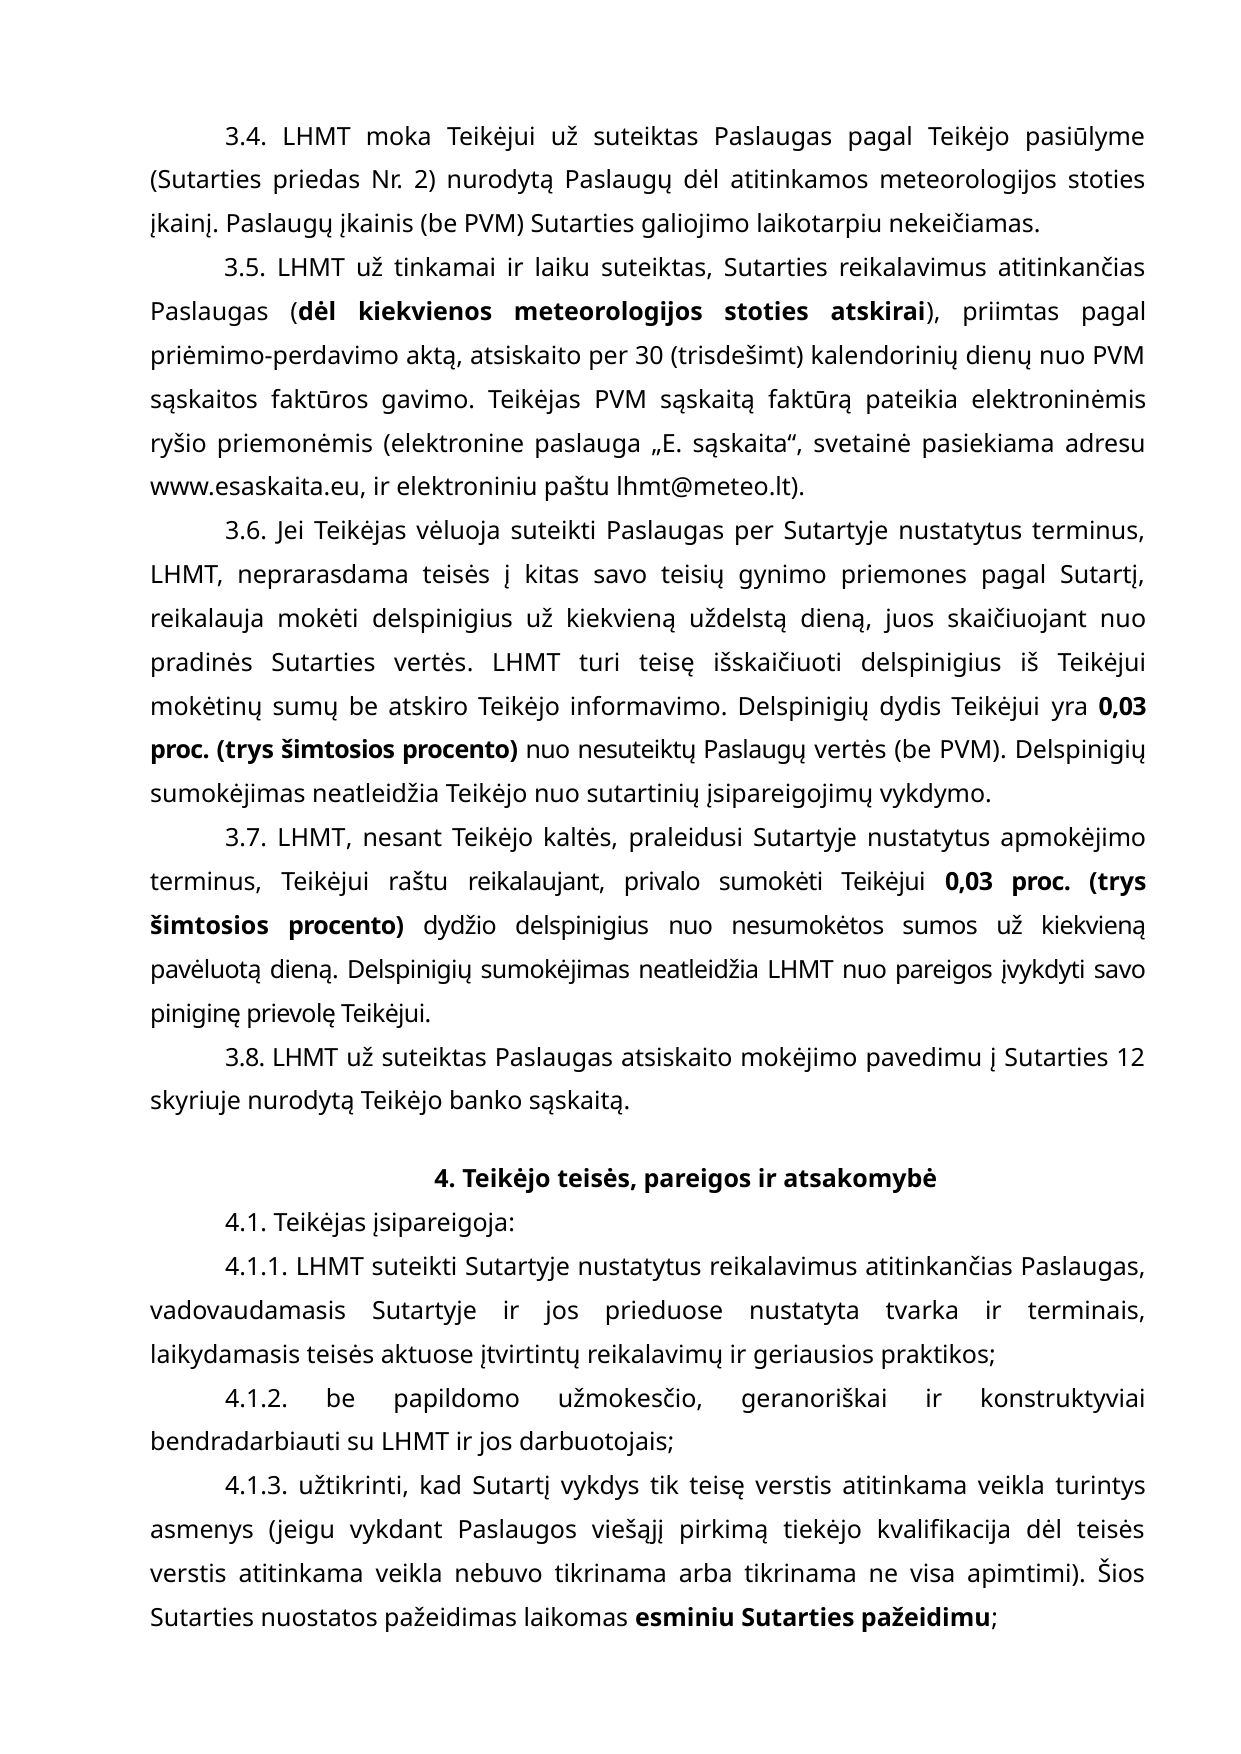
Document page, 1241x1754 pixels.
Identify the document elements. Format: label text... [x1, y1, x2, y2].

text 4.1.2. be papildomo užmokesčio, geranoriškai ir konstruktyviai bendradarbiauti su LHMT ir jos darbuotojais; [150, 1380, 1146, 1468]
text 4.1.3. užtikrinti, kad Sutartį vykdys tik teisę verstis atitinkama veikla turintys asmenys (jeigu vykdant Paslaugos viešąjį pirkimą tiekėjo kvalifikacija dėl teisės verstis atitinkama veikla nebuvo tikrinama arba tikrinama ne visa apimtimi). Šios Sutarties nuostatos pažeidimas laikomas esminiu Sutarties pažeidimu; [150, 1468, 1146, 1643]
text 4.1. Teikėjas įsipareigoja: [150, 1205, 1146, 1249]
text 3.7. LHMT, nesant Teikėjo kaltės, praleidusi Sutartyje nustatytus apmokėjimo terminus, Teikėjui raštu reikalaujant, privalo sumokėti Teikėjui 0,03 proc. (trys šimtosios procento) dydžio delspinigius nuo nesumokėtos sumos už kiekvieną pavėluotą dieną. Delspinigių sumokėjimas neatleidžia LHMT nuo pareigos įvykdyti savo piniginę prievolę Teikėjui. [150, 820, 1146, 1039]
text 3.5. LHMT už tinkamai ir laiku suteiktas, Sutarties reikalavimus atitinkančias Paslaugas (dėl kiekvienos meteorologijos stoties atskirai), priimtas pagal priėmimo-perdavimo aktą, atsiskaito per 30 (trisdešimt) kalendorinių dienų nuo PVM sąskaitos faktūros gavimo. Teikėjas PVM sąskaitą faktūrą pateikia elektroninėmis ryšio priemonėmis (elektronine paslauga „E. sąskaita“, svetainė pasiekiama adresu www.esaskaita.eu, ir elektroniniu paštu lhmt@meteo.lt). [150, 250, 1146, 513]
text 3.6. Jei Teikėjas vėluoja suteikti Paslaugas per Sutartyje nustatytus terminus, LHMT, neprarasdama teisės į kitas savo teisių gynimo priemones pagal Sutartį, reikalauja mokėti delspinigius už kiekvieną uždelstą dieną, juos skaičiuojant nuo pradinės Sutarties vertės. LHMT turi teisę išskaičiuoti delspinigius iš Teikėjui mokėtinų sumų be atskiro Teikėjo informavimo. Delspinigių dydis Teikėjui yra 0,03 proc. (trys šimtosios procento) nuo nesuteiktų Paslaugų vertės (be PVM). Delspinigių sumokėjimas neatleidžia Teikėjo nuo sutartinių įsipareigojimų vykdymo. [150, 513, 1146, 820]
text 3.8. LHMT už suteiktas Paslaugas atsiskaito mokėjimo pavedimu į Sutarties 12 skyriuje nurodytą Teikėjo banko sąskaitą. [150, 1039, 1146, 1127]
text 4.1.1. LHMT suteikti Sutartyje nustatytus reikalavimus atitinkančias Paslaugas, vadovaudamasis Sutartyje ir jos prieduose nustatyta tvarka ir terminais, laikydamasis teisės aktuose įtvirtintų reikalavimų ir geriausios praktikos; [150, 1249, 1146, 1380]
text 4. Teikėjo teisės, pareigos ir atsakomybė [150, 1161, 1146, 1205]
text 3.4. LHMT moka Teikėjui už suteiktas Paslaugas pagal Teikėjo pasiūlyme (Sutarties priedas Nr. 2) nurodytą Paslaugų dėl atitinkamos meteorologijos stoties įkainį. Paslaugų įkainis (be PVM) Sutarties galiojimo laikotarpiu nekeičiamas. [150, 118, 1146, 250]
